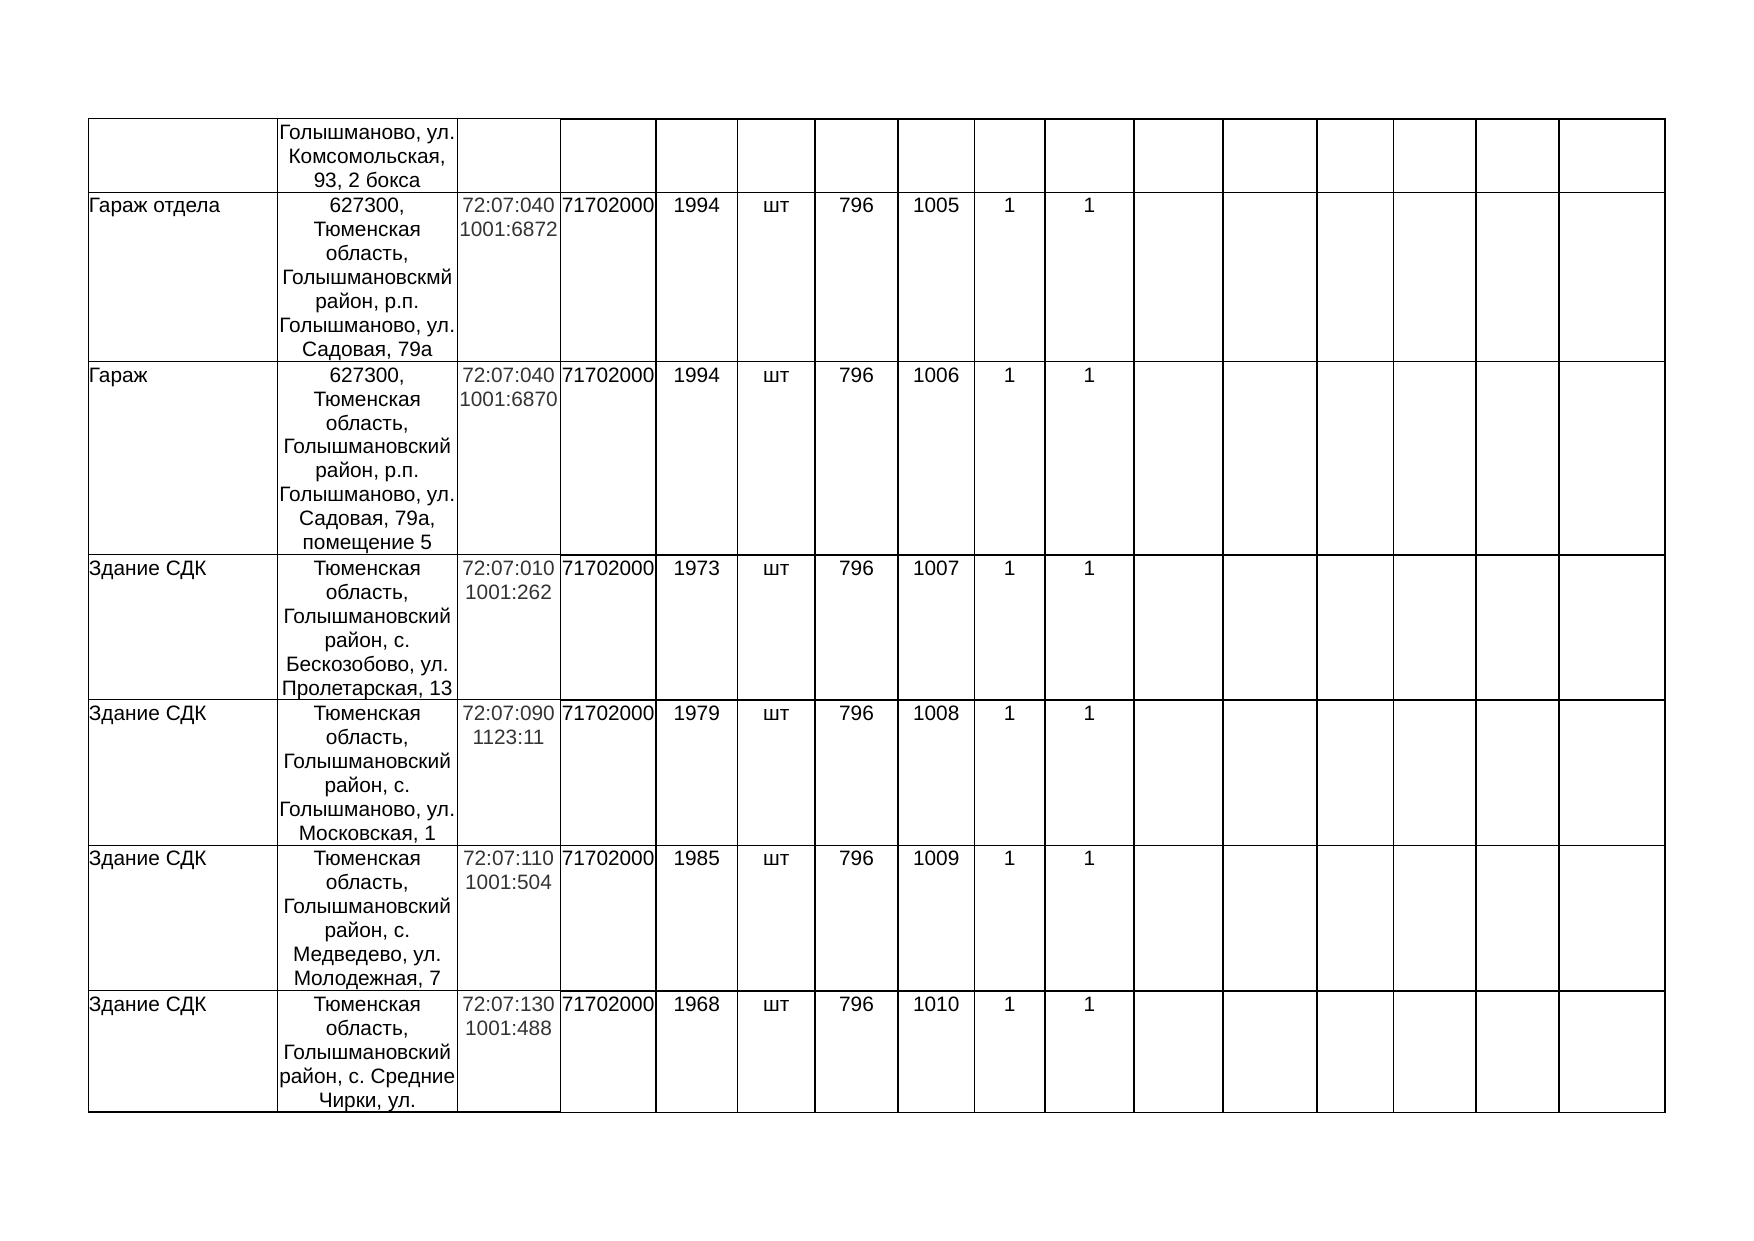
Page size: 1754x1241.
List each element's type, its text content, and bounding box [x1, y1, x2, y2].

table_cell 1005 [899, 193, 974, 361]
table_cell [1477, 362, 1558, 554]
table_cell [1394, 362, 1475, 554]
table_cell [1318, 701, 1393, 845]
table_cell [1318, 362, 1393, 554]
table_cell [1135, 846, 1222, 990]
table_cell шт [738, 701, 814, 845]
table_cell [1560, 992, 1664, 1111]
table_cell [1477, 120, 1558, 192]
table_cell [816, 120, 897, 192]
table_cell 796 [816, 701, 897, 845]
table_cell [657, 120, 737, 192]
table_cell 1 [975, 362, 1044, 554]
table_cell 1007 [899, 556, 974, 699]
table_cell 1010 [899, 992, 974, 1111]
table_cell 71702000 [561, 701, 655, 845]
table_cell Здание СДК [89, 846, 277, 990]
table_cell 1 [975, 193, 1044, 361]
table_cell [1135, 193, 1222, 361]
table_cell [1394, 701, 1475, 845]
table_cell 72:07:1101001:504 [458, 846, 560, 990]
table_cell [1477, 193, 1558, 361]
table_cell 71702000 [561, 992, 655, 1111]
table_cell 1968 [657, 992, 737, 1111]
table_cell 1973 [657, 556, 737, 699]
table_cell 72:07:0401001:6872 [458, 193, 560, 361]
table_cell 72:07:0901123:11 [458, 700, 560, 845]
table_cell [1318, 846, 1393, 990]
table_cell [1477, 992, 1558, 1111]
table_cell [1477, 846, 1558, 990]
table_cell [899, 120, 974, 192]
table_cell [1560, 193, 1664, 361]
table_cell 1994 [657, 193, 737, 361]
table_cell шт [738, 992, 814, 1111]
table_cell [1394, 846, 1475, 990]
table_cell [1318, 120, 1393, 192]
table_cell шт [738, 193, 814, 361]
table_cell [89, 119, 277, 192]
table_cell 796 [816, 846, 897, 990]
table_cell 1 [1046, 556, 1133, 699]
table_cell 1994 [657, 362, 737, 554]
table_cell шт [738, 362, 814, 554]
table_cell [1046, 120, 1133, 192]
table_cell [1394, 556, 1475, 699]
table_cell 72:07:1301001:488 [458, 991, 560, 1111]
table_cell [1224, 193, 1316, 361]
table_cell [1560, 846, 1664, 990]
table_cell [1135, 556, 1222, 699]
table_cell 1 [1046, 362, 1133, 554]
table_cell [1135, 362, 1222, 554]
table_cell 1006 [899, 362, 974, 554]
table_cell [1394, 193, 1475, 361]
table_cell Гараж [89, 362, 277, 554]
table_cell Здание СДК [89, 991, 277, 1111]
table_cell [1224, 362, 1316, 554]
table_cell 1 [975, 701, 1044, 845]
table_cell 796 [816, 556, 897, 699]
table_cell 796 [816, 362, 897, 554]
table_cell Тюменская область, Голышмановский район, с. Бескозобово, ул. Пролетарская, 13 [278, 555, 457, 699]
table_cell [1224, 992, 1316, 1111]
table_cell [1560, 701, 1664, 845]
table_cell 1 [975, 556, 1044, 699]
table_cell [1224, 556, 1316, 699]
table_cell Голышманово, ул. Комсомольская, 93, 2 бокса [278, 119, 457, 192]
table_cell 1 [1046, 193, 1133, 361]
table_cell [1318, 992, 1393, 1111]
table_cell Здание СДК [89, 700, 277, 845]
table_cell Гараж отдела [89, 193, 277, 361]
table_cell шт [738, 556, 814, 699]
table_cell 71702000 [561, 193, 655, 361]
table_cell 1009 [899, 846, 974, 990]
table_cell [1135, 701, 1222, 845]
table_cell [1560, 120, 1664, 192]
table_cell Тюменская область, Голышмановский район, с. Медведево, ул. Молодежная, 7 [278, 846, 457, 990]
table_cell [458, 119, 560, 192]
table_cell Тюменская область, Голышмановский район, с. Средние Чирки, ул. [278, 991, 457, 1111]
table_cell 71702000 [561, 556, 655, 699]
table_cell [738, 120, 814, 192]
table_cell 1008 [899, 701, 974, 845]
table_cell Здание СДК [89, 555, 277, 699]
table_cell 627300, Тюменская область, Голышмановский район, р.п. Голышманово, ул. Садовая, 79а, помещение 5 [278, 362, 457, 554]
table_cell [1477, 556, 1558, 699]
table_cell 72:07:0401001:6870 [458, 362, 560, 554]
table_cell [1224, 120, 1316, 192]
table_cell [561, 120, 655, 192]
table_cell [1318, 556, 1393, 699]
table_cell 72:07:0101001:262 [458, 555, 560, 699]
table_cell [975, 120, 1044, 192]
table_cell [1394, 120, 1475, 192]
table_cell 71702000 [561, 846, 655, 990]
table_cell [1135, 992, 1222, 1111]
table_cell [1560, 556, 1664, 699]
table_cell [1318, 193, 1393, 361]
table_cell Тюменская область, Голышмановский район, с. Голышманово, ул. Московская, 1 [278, 700, 457, 845]
table_cell 1979 [657, 701, 737, 845]
table_cell [1224, 701, 1316, 845]
table_cell [1560, 362, 1664, 554]
table_cell 1 [1046, 701, 1133, 845]
table_cell 1985 [657, 846, 737, 990]
table_cell [1135, 120, 1222, 192]
table_cell 71702000 [561, 362, 655, 554]
table_cell 1 [975, 846, 1044, 990]
table_cell 627300, Тюменская область, Голышмановскмй район, р.п. Голышманово, ул. Садовая, 79а [278, 193, 457, 361]
table_cell 796 [816, 193, 897, 361]
table_cell [1394, 992, 1475, 1111]
table_cell [1477, 701, 1558, 845]
table_cell 1 [975, 992, 1044, 1111]
table_cell 1 [1046, 846, 1133, 990]
table_cell 1 [1046, 992, 1133, 1111]
table_cell 796 [816, 992, 897, 1111]
table_cell [1224, 846, 1316, 990]
table_cell шт [738, 846, 814, 990]
